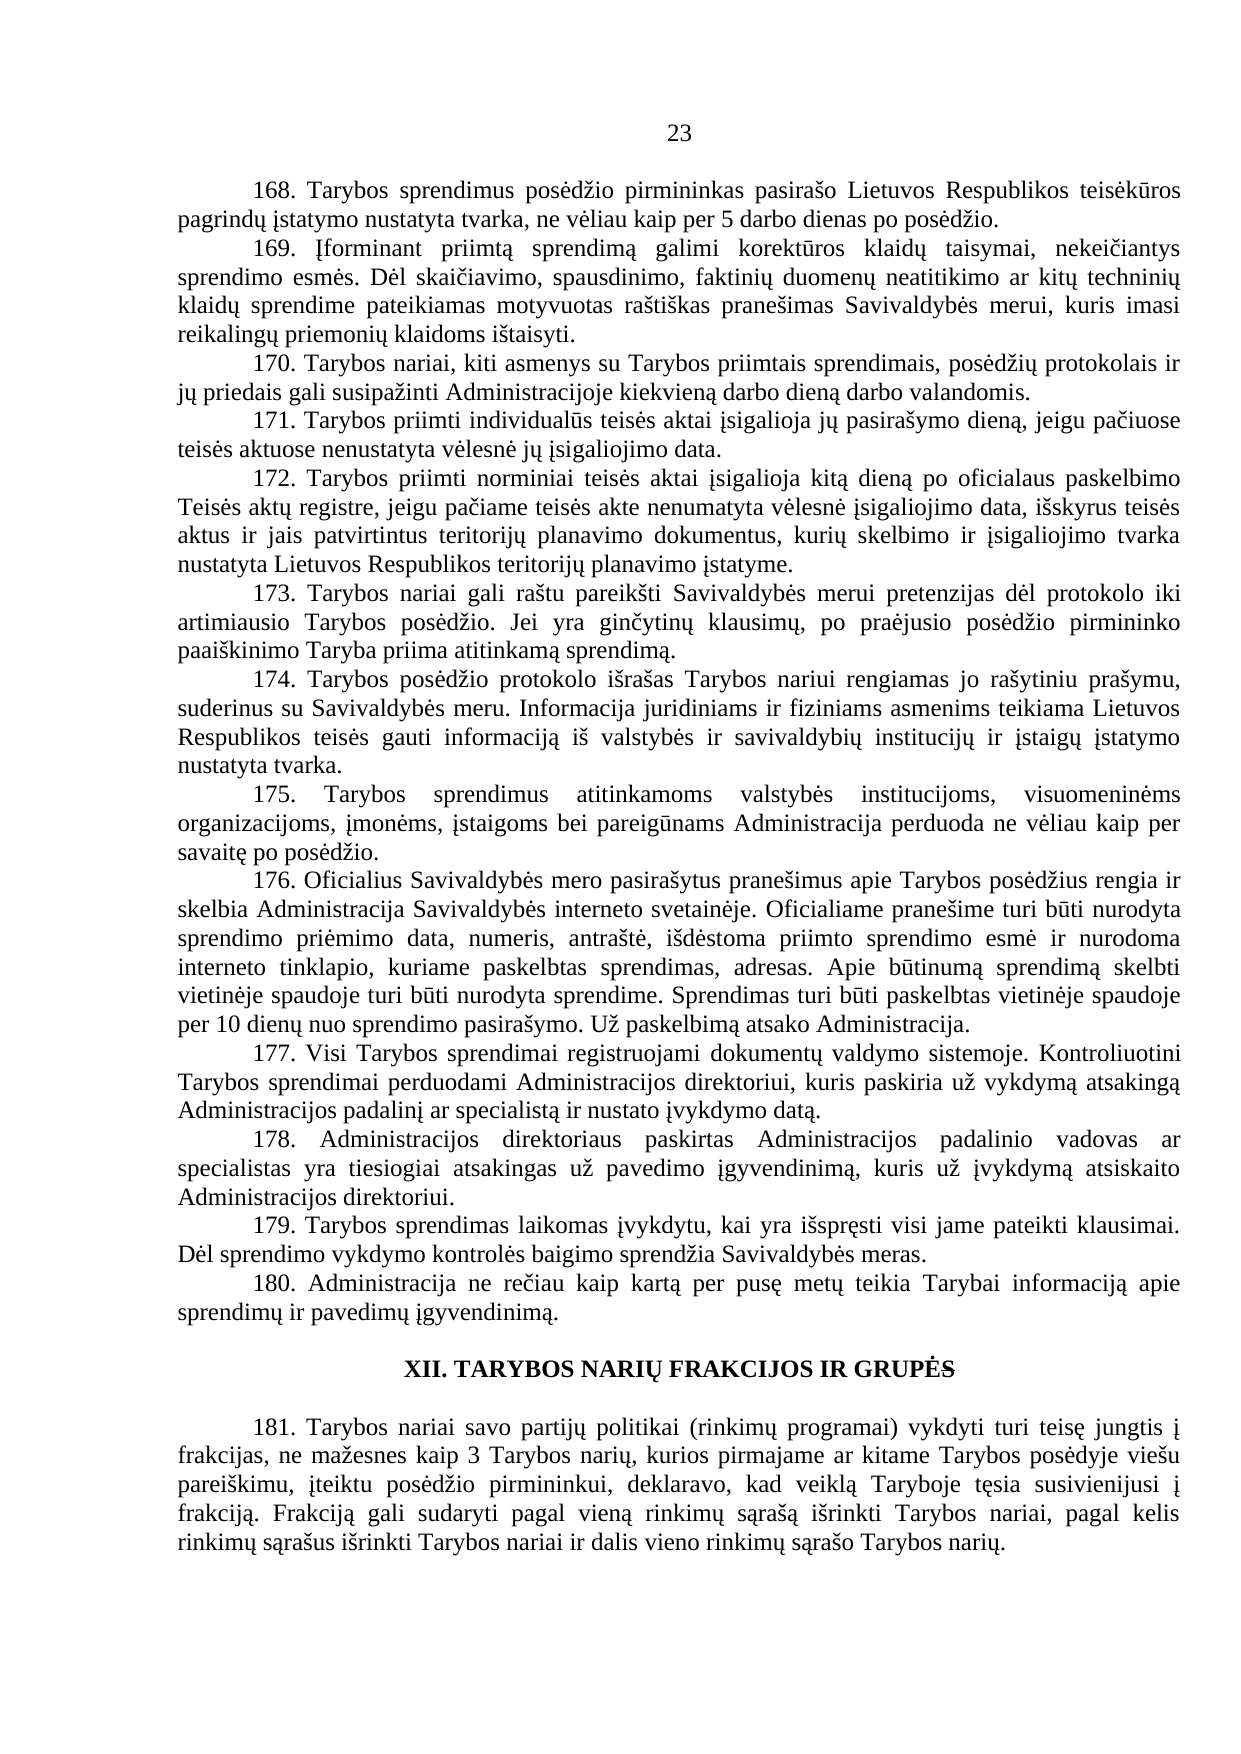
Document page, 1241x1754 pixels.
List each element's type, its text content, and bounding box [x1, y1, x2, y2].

text 175. Tarybos sprendimus atitinkamoms valstybės institucijoms, visuomeninėms organizacijoms, įmonėms, įstaigoms bei pareigūnams Administracija perduoda ne vėliau kaip per savaitę po posėdžio. [177, 779, 1181, 866]
text 169. Įforminant priimtą sprendimą galimi korektūros klaidų taisymai, nekeičiantys sprendimo esmės. Dėl skaičiavimo, spausdinimo, faktinių duomenų neatitikimo ar kitų techninių klaidų sprendime pateikiamas motyvuotas raštiškas pranešimas Savivaldybės merui, kuris imasi reikalingų priemonių klaidoms ištaisyti. [177, 233, 1181, 348]
text 176. Oficialius Savivaldybės mero pasirašytus pranešimus apie Tarybos posėdžius rengia ir skelbia Administracija Savivaldybės interneto svetainėje. Oficialiame pranešime turi būti nurodyta sprendimo priėmimo data, numeris, antraštė, išdėstoma priimto sprendimo esmė ir nurodoma interneto tinklapio, kuriame paskelbtas sprendimas, adresas. Apie būtinumą sprendimą skelbti vietinėje spaudoje turi būti nurodyta sprendime. Sprendimas turi būti paskelbtas vietinėje spaudoje per 10 dienų nuo sprendimo pasirašymo. Už paskelbimą atsako Administracija. [177, 866, 1181, 1038]
text 172. Tarybos priimti norminiai teisės aktai įsigalioja kitą dieną po oficialaus paskelbimo Teisės aktų registre, jeigu pačiame teisės akte nenumatyta vėlesnė įsigaliojimo data, išskyrus teisės aktus ir jais patvirtintus teritorijų planavimo dokumentus, kurių skelbimo ir įsigaliojimo tvarka nustatyta Lietuvos Respublikos teritorijų planavimo įstatyme. [177, 463, 1181, 578]
text 170. Tarybos nariai, kiti asmenys su Tarybos priimtais sprendimais, posėdžių protokolais ir jų priedais gali susipažinti Administracijoje kiekvieną darbo dieną darbo valandomis. [177, 348, 1181, 406]
text 168. Tarybos sprendimus posėdžio pirmininkas pasirašo Lietuvos Respublikos teisėkūros pagrindų įstatymo nustatyta tvarka, ne vėliau kaip per 5 darbo dienas po posėdžio. [177, 176, 1181, 233]
text 173. Tarybos nariai gali raštu pareikšti Savivaldybės merui pretenzijas dėl protokolo iki artimiausio Tarybos posėdžio. Jei yra ginčytinų klausimų, po praėjusio posėdžio pirmininko paaiškinimo Taryba priima atitinkamą sprendimą. [177, 578, 1181, 664]
text 174. Tarybos posėdžio protokolo išrašas Tarybos nariui rengiamas jo rašytiniu prašymu, suderinus su Savivaldybės meru. Informacija juridiniams ir fiziniams asmenims teikiama Lietuvos Respublikos teisės gauti informaciją iš valstybės ir savivaldybių institucijų ir įstaigų įstatymo nustatyta tvarka. [177, 664, 1181, 779]
text 177. Visi Tarybos sprendimai registruojami dokumentų valdymo sistemoje. Kontroliuotini Tarybos sprendimai perduodami Administracijos direktoriui, kuris paskiria už vykdymą atsakingą Administracijos padalinį ar specialistą ir nustato įvykdymo datą. [177, 1038, 1181, 1124]
text 178. Administracijos direktoriaus paskirtas Administracijos padalinio vadovas ar specialistas yra tiesiogiai atsakingas už pavedimo įgyvendinimą, kuris už įvykdymą atsiskaito Administracijos direktoriui. [177, 1124, 1181, 1211]
text 180. Administracija ne rečiau kaip kartą per pusę metų teikia Tarybai informaciją apie sprendimų ir pavedimų įgyvendinimą. [177, 1268, 1181, 1326]
text 181. Tarybos nariai savo partijų politikai (rinkimų programai) vykdyti turi teisę jungtis į frakcijas, ne mažesnes kaip 3 Tarybos narių, kurios pirmajame ar kitame Tarybos posėdyje viešu pareiškimu, įteiktu posėdžio pirmininkui, deklaravo, kad veiklą Taryboje tęsia susivienijusi į frakciją. Frakciją gali sudaryti pagal vieną rinkimų sąrašą išrinkti Tarybos nariai, pagal kelis rinkimų sąrašus išrinkti Tarybos nariai ir dalis vieno rinkimų sąrašo Tarybos narių. [177, 1412, 1181, 1556]
text 179. Tarybos sprendimas laikomas įvykdytu, kai yra išspręsti visi jame pateikti klausimai. Dėl sprendimo vykdymo kontrolės baigimo sprendžia Savivaldybės meras. [177, 1211, 1181, 1268]
text XII. TARYBOS NARIŲ FRAKCIJOS IR GRUPĖS [177, 1354, 1181, 1383]
text 171. Tarybos priimti individualūs teisės aktai įsigalioja jų pasirašymo dieną, jeigu pačiuose teisės aktuose nenustatyta vėlesnė jų įsigaliojimo data. [177, 406, 1181, 463]
